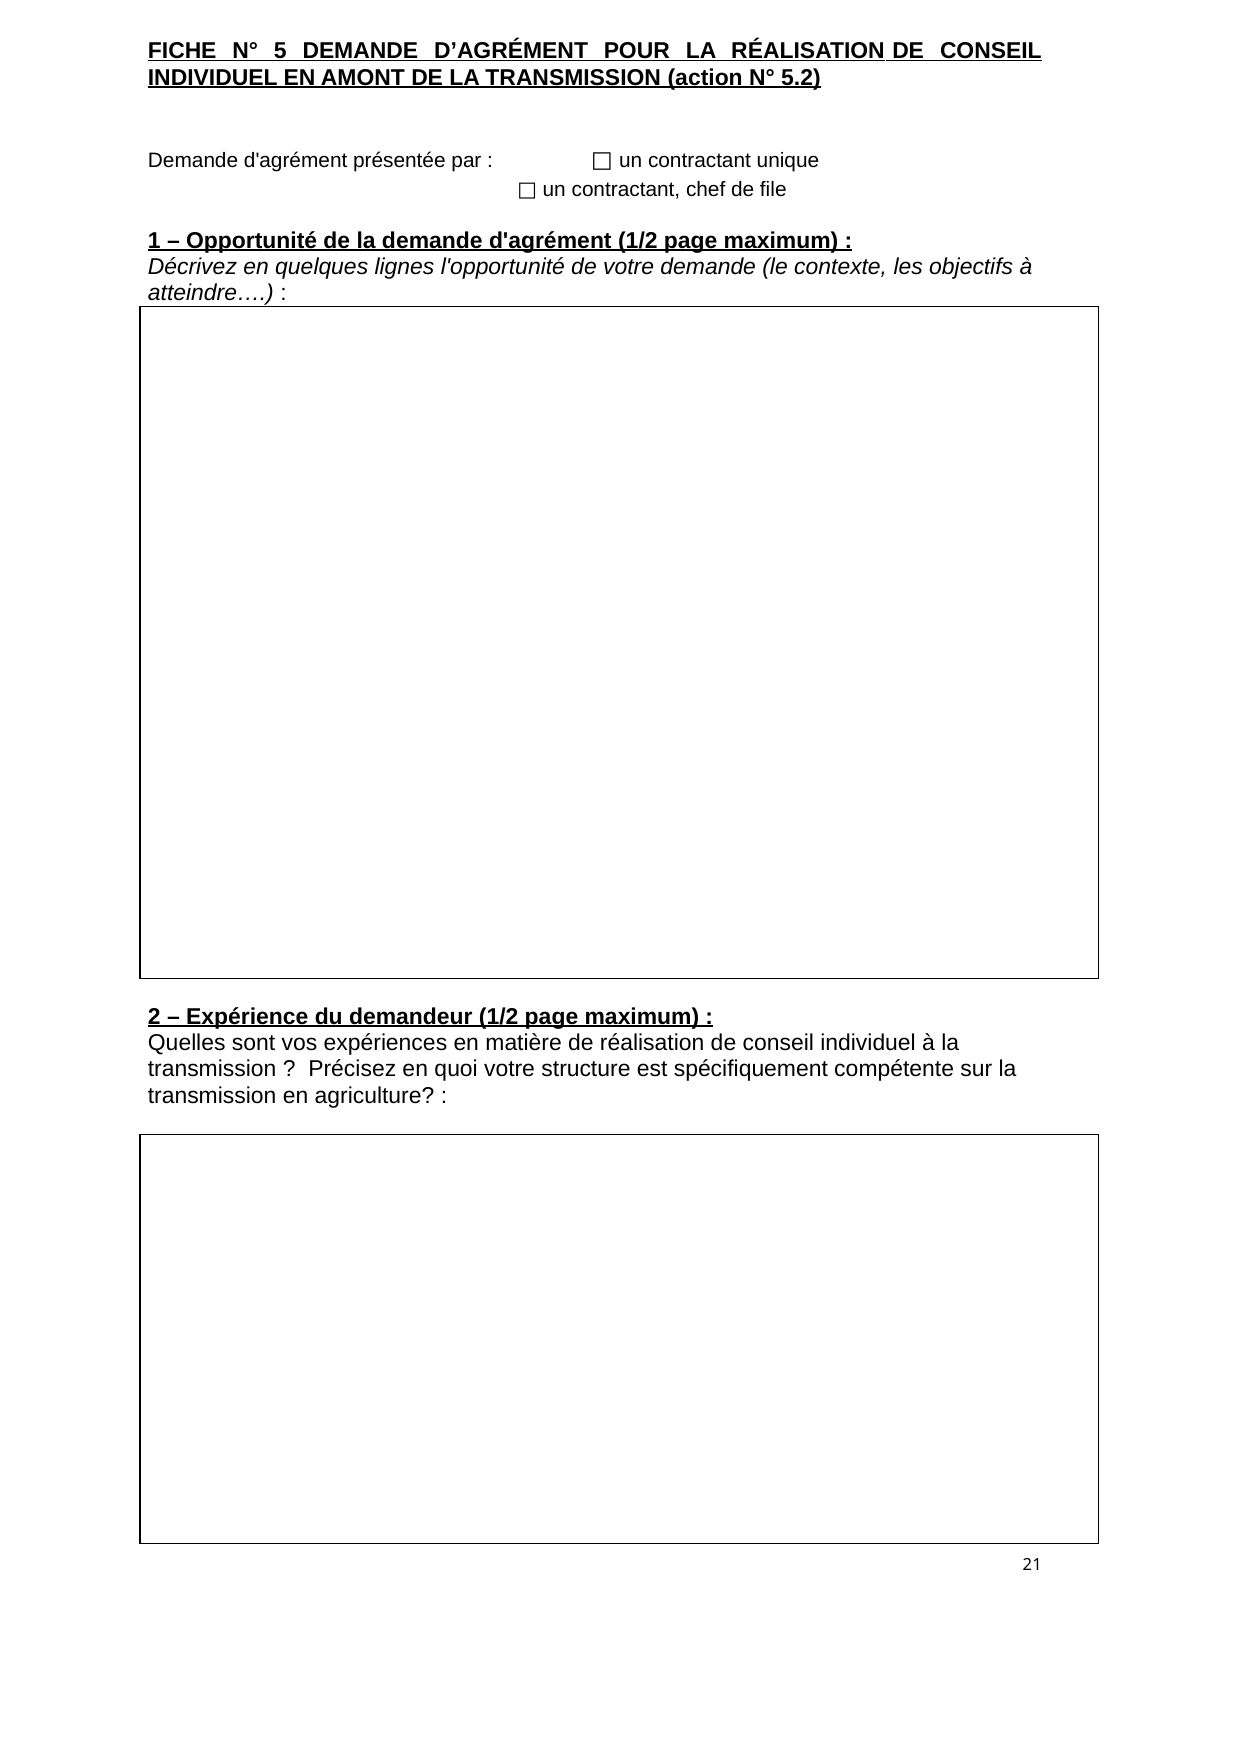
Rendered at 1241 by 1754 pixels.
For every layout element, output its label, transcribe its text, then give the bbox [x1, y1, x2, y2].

table_header [141, 307, 1098, 978]
text Demande d'agrément présentée par : □ un contractant unique [148, 143, 1042, 174]
table_header [141, 1135, 1098, 1543]
text 2 – Expérience du demandeur (1/2 page maximum) : [148, 1003, 1042, 1029]
text Décrivez en quelques lignes l'opportunité de votre demande (le contexte, les objectifs à atteindre….) : [148, 253, 1042, 306]
text 1 – Opportunité de la demande d'agrément (1/2 page maximum) : [148, 227, 1042, 253]
text □ un contractant, chef de file [443, 174, 1042, 203]
text individuel en amont de la transmission (action N° 5.2) [148, 61, 1042, 90]
text Quelles sont vos expériences en matière de réalisation de conseil individuel à la transmission ? Précisez en quoi votre structure est spécifiquement compétente sur la transmission en agriculture? : [148, 1029, 1042, 1108]
text FICHE N° 5 DEMANDE D’AGRÉMENT POUR LA RÉALISATION DE conseil [148, 37, 1042, 60]
